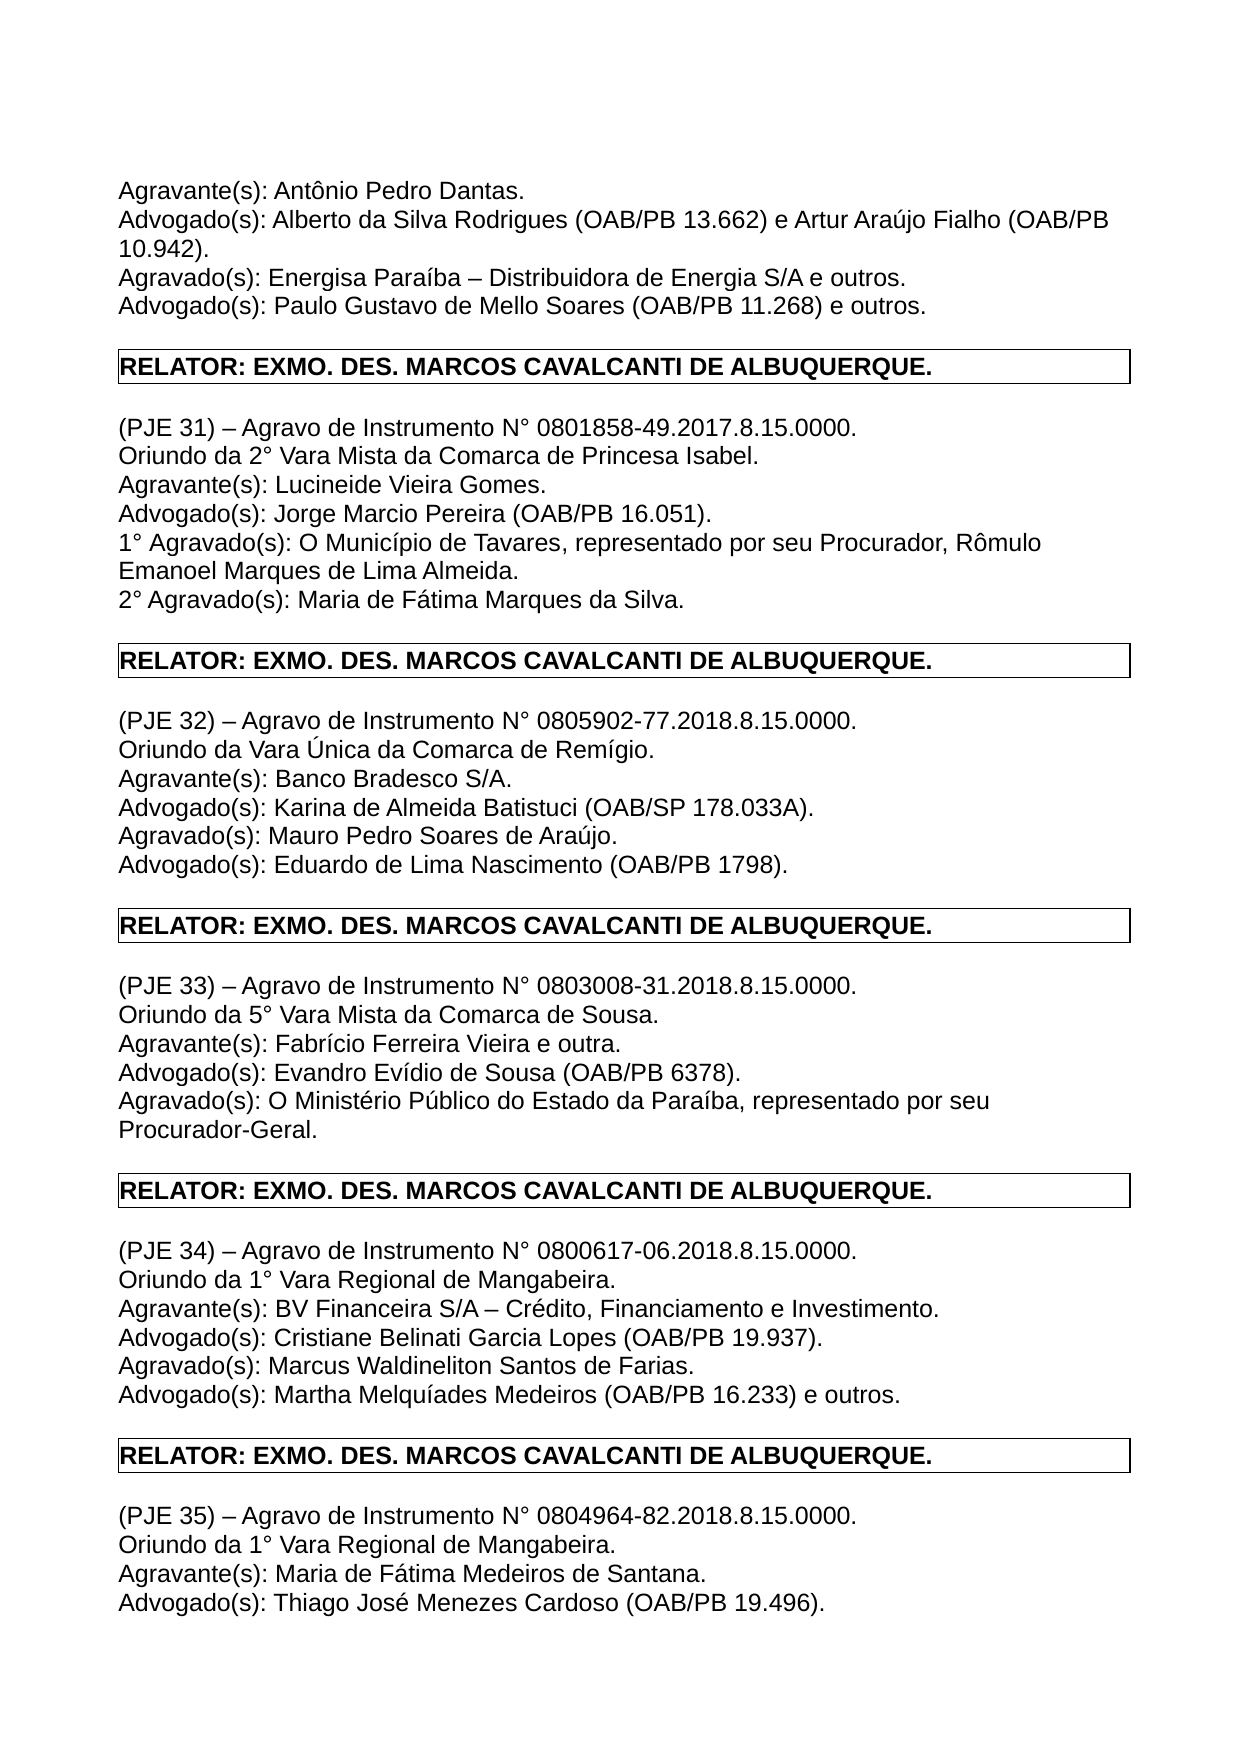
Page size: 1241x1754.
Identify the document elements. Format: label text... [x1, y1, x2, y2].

text Agravado(s): O Ministério Público do Estado da Paraíba, representado por seu Procurador-Geral. [118, 1086, 1122, 1144]
text Advogado(s): Alberto da Silva Rodrigues (OAB/PB 13.662) e Artur Araújo Fialho (OAB/PB 10.942). [118, 205, 1122, 263]
text Agravado(s): Mauro Pedro Soares de Araújo. [118, 821, 1122, 850]
text Agravante(s): Lucineide Vieira Gomes. [118, 470, 1122, 499]
text RELATOR: EXMO. DES. MARCOS CAVALCANTI DE ALBUQUERQUE. [119, 1439, 1129, 1472]
text Agravante(s): Antônio Pedro Dantas. [118, 176, 1122, 205]
text (PJE 32) – Agravo de Instrumento N° 0805902-77.2018.8.15.0000. [118, 706, 1122, 735]
text (PJE 33) – Agravo de Instrumento N° 0803008-31.2018.8.15.0000. [118, 971, 1122, 1000]
text Advogado(s): Jorge Marcio Pereira (OAB/PB 16.051). [118, 499, 1122, 528]
text Advogado(s): Evandro Evídio de Sousa (OAB/PB 6378). [118, 1058, 1122, 1086]
text Agravado(s): Marcus Waldineliton Santos de Farias. [118, 1351, 1122, 1380]
text Oriundo da 2° Vara Mista da Comarca de Princesa Isabel. [118, 441, 1122, 470]
text Oriundo da 1° Vara Regional de Mangabeira. [118, 1265, 1122, 1294]
text (PJE 35) – Agravo de Instrumento N° 0804964-82.2018.8.15.0000. [118, 1501, 1122, 1530]
text 1° Agravado(s): O Município de Tavares, representado por seu Procurador, Rômulo Emanoel Marques de Lima Almeida. [118, 528, 1122, 585]
text RELATOR: EXMO. DES. MARCOS CAVALCANTI DE ALBUQUERQUE. [119, 909, 1129, 942]
text (PJE 31) – Agravo de Instrumento N° 0801858-49.2017.8.15.0000. [118, 413, 1122, 441]
text RELATOR: EXMO. DES. MARCOS CAVALCANTI DE ALBUQUERQUE. [119, 350, 1129, 383]
text Advogado(s): Thiago José Menezes Cardoso (OAB/PB 19.496). [118, 1588, 1122, 1616]
text Advogado(s): Martha Melquíades Medeiros (OAB/PB 16.233) e outros. [118, 1380, 1122, 1409]
text Agravante(s): Banco Bradesco S/A. [118, 764, 1122, 793]
text (PJE 34) – Agravo de Instrumento N° 0800617-06.2018.8.15.0000. [118, 1236, 1122, 1265]
text Agravado(s): Energisa Paraíba – Distribuidora de Energia S/A e outros. [118, 263, 1122, 291]
text Oriundo da 1° Vara Regional de Mangabeira. [118, 1530, 1122, 1559]
text Advogado(s): Cristiane Belinati Garcia Lopes (OAB/PB 19.937). [118, 1323, 1122, 1351]
text Agravante(s): Fabrício Ferreira Vieira e outra. [118, 1029, 1122, 1058]
text Oriundo da 5° Vara Mista da Comarca de Sousa. [118, 1000, 1122, 1029]
text Advogado(s): Paulo Gustavo de Mello Soares (OAB/PB 11.268) e outros. [118, 291, 1122, 320]
text RELATOR: EXMO. DES. MARCOS CAVALCANTI DE ALBUQUERQUE. [119, 1174, 1129, 1207]
text RELATOR: EXMO. DES. MARCOS CAVALCANTI DE ALBUQUERQUE. [119, 644, 1129, 677]
text Oriundo da Vara Única da Comarca de Remígio. [118, 735, 1122, 764]
text Advogado(s): Eduardo de Lima Nascimento (OAB/PB 1798). [118, 850, 1122, 879]
text Agravante(s): BV Financeira S/A – Crédito, Financiamento e Investimento. [118, 1294, 1122, 1323]
text Advogado(s): Karina de Almeida Batistuci (OAB/SP 178.033A). [118, 793, 1122, 821]
text Agravante(s): Maria de Fátima Medeiros de Santana. [118, 1559, 1122, 1588]
text 2° Agravado(s): Maria de Fátima Marques da Silva. [118, 585, 1122, 614]
